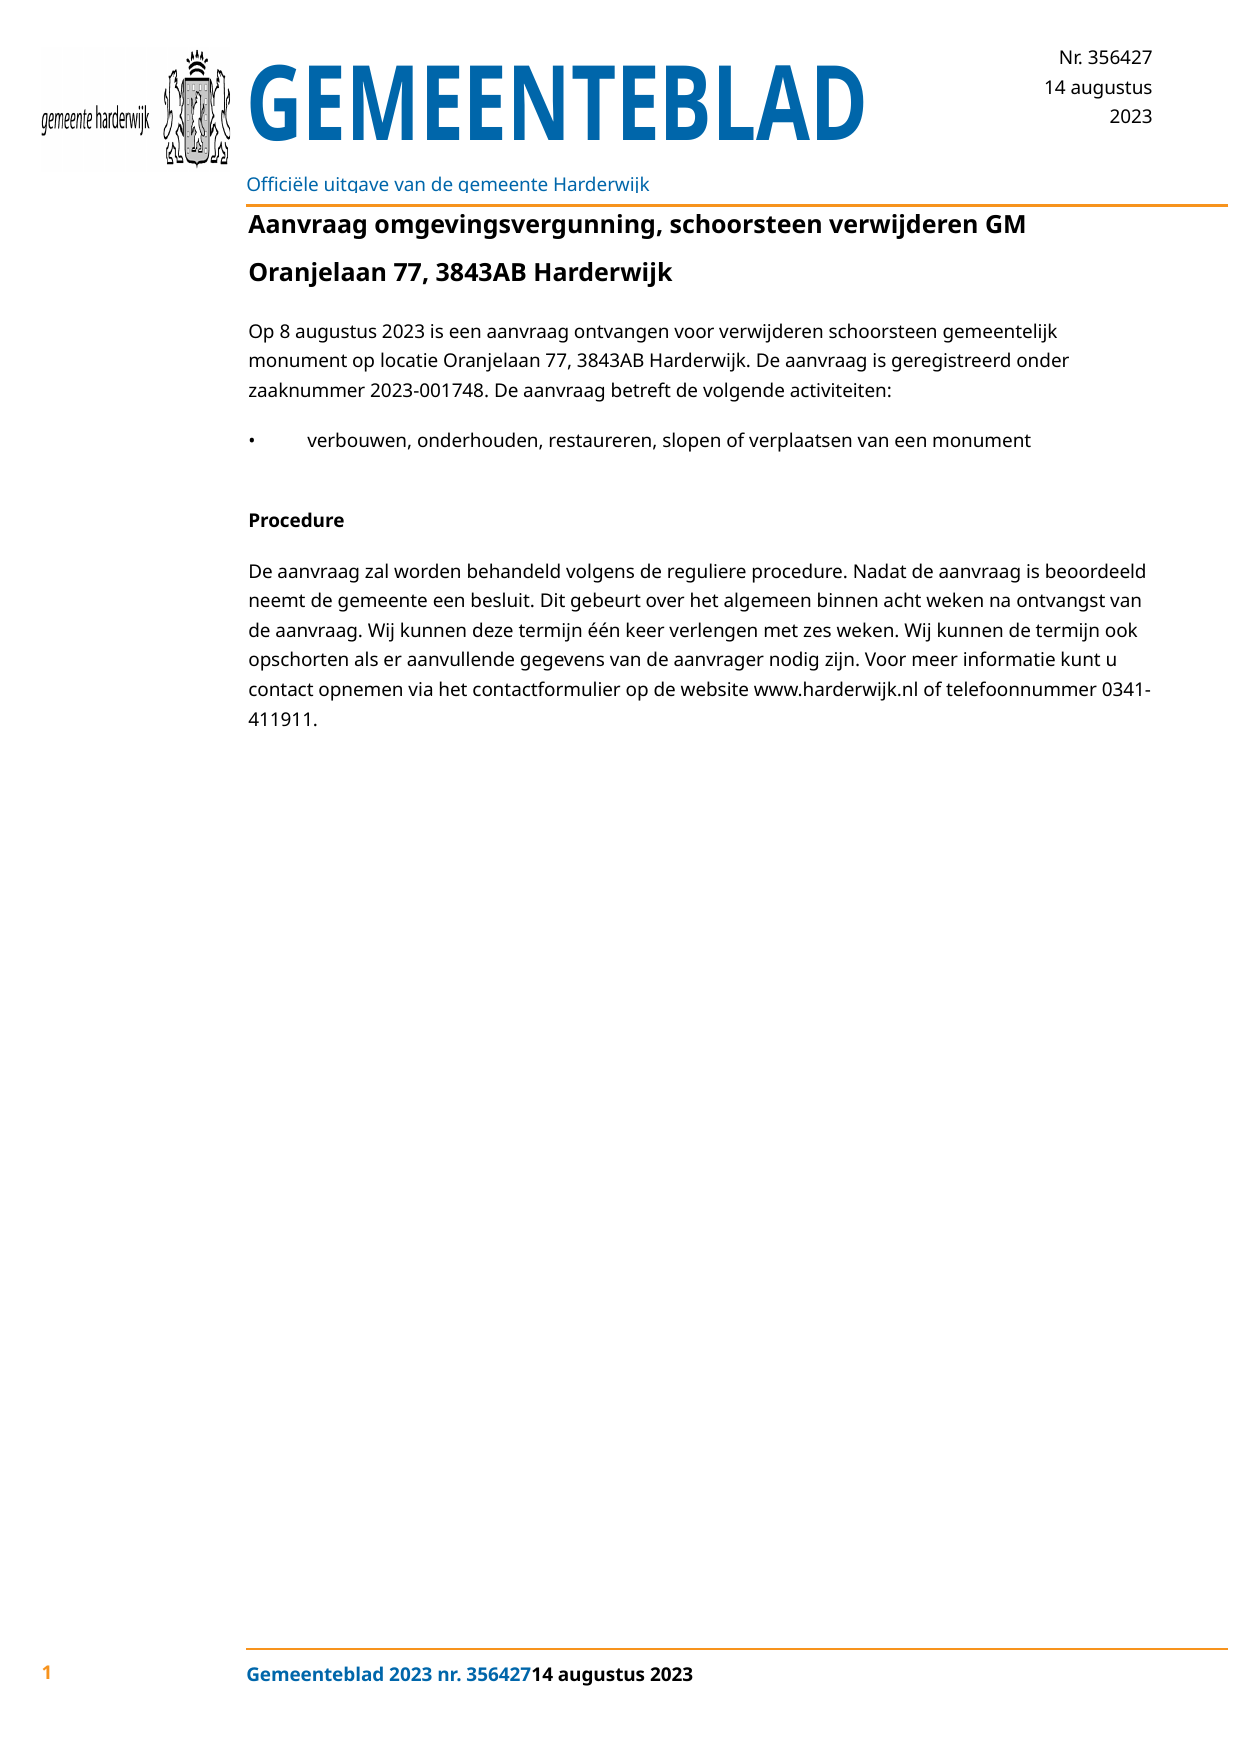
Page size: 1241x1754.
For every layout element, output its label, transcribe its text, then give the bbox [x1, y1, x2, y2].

list verbouwen, onderhouden, restaureren, slopen of verplaatsen van een monument [248, 427, 1152, 453]
text De aanvraag zal worden behandeld volgens de reguliere procedure. Nadat de aanvraag is beoordeeld neemt de gemeente een besluit. Dit gebeurt over het algemeen binnen acht weken na ontvangst van de aanvraag. Wij kunnen deze termijn één keer verlengen met zes weken. Wij kunnen de termijn ook opschorten als er aanvullende gegevens van de aanvrager nodig zijn. Voor meer informatie kunt u contact opnemen via het contactformulier op de website www.harderwijk.nl of telefoonnummer 0341-411911. [248, 558, 1152, 732]
text Aanvraag omgevingsvergunning, schoorsteen verwijderen GM Oranjelaan 77, 3843AB Harderwijk [248, 207, 1152, 288]
text Procedure [248, 507, 1152, 533]
text Op 8 augustus 2023 is een aanvraag ontvangen voor verwijderen schoorsteen gemeentelijk monument op locatie Oranjelaan 77, 3843AB Harderwijk. De aanvraag is geregistreerd onder zaaknummer 2023-001748. De aanvraag betreft de volgende activiteiten: [248, 318, 1152, 403]
picture [41, 47, 231, 172]
